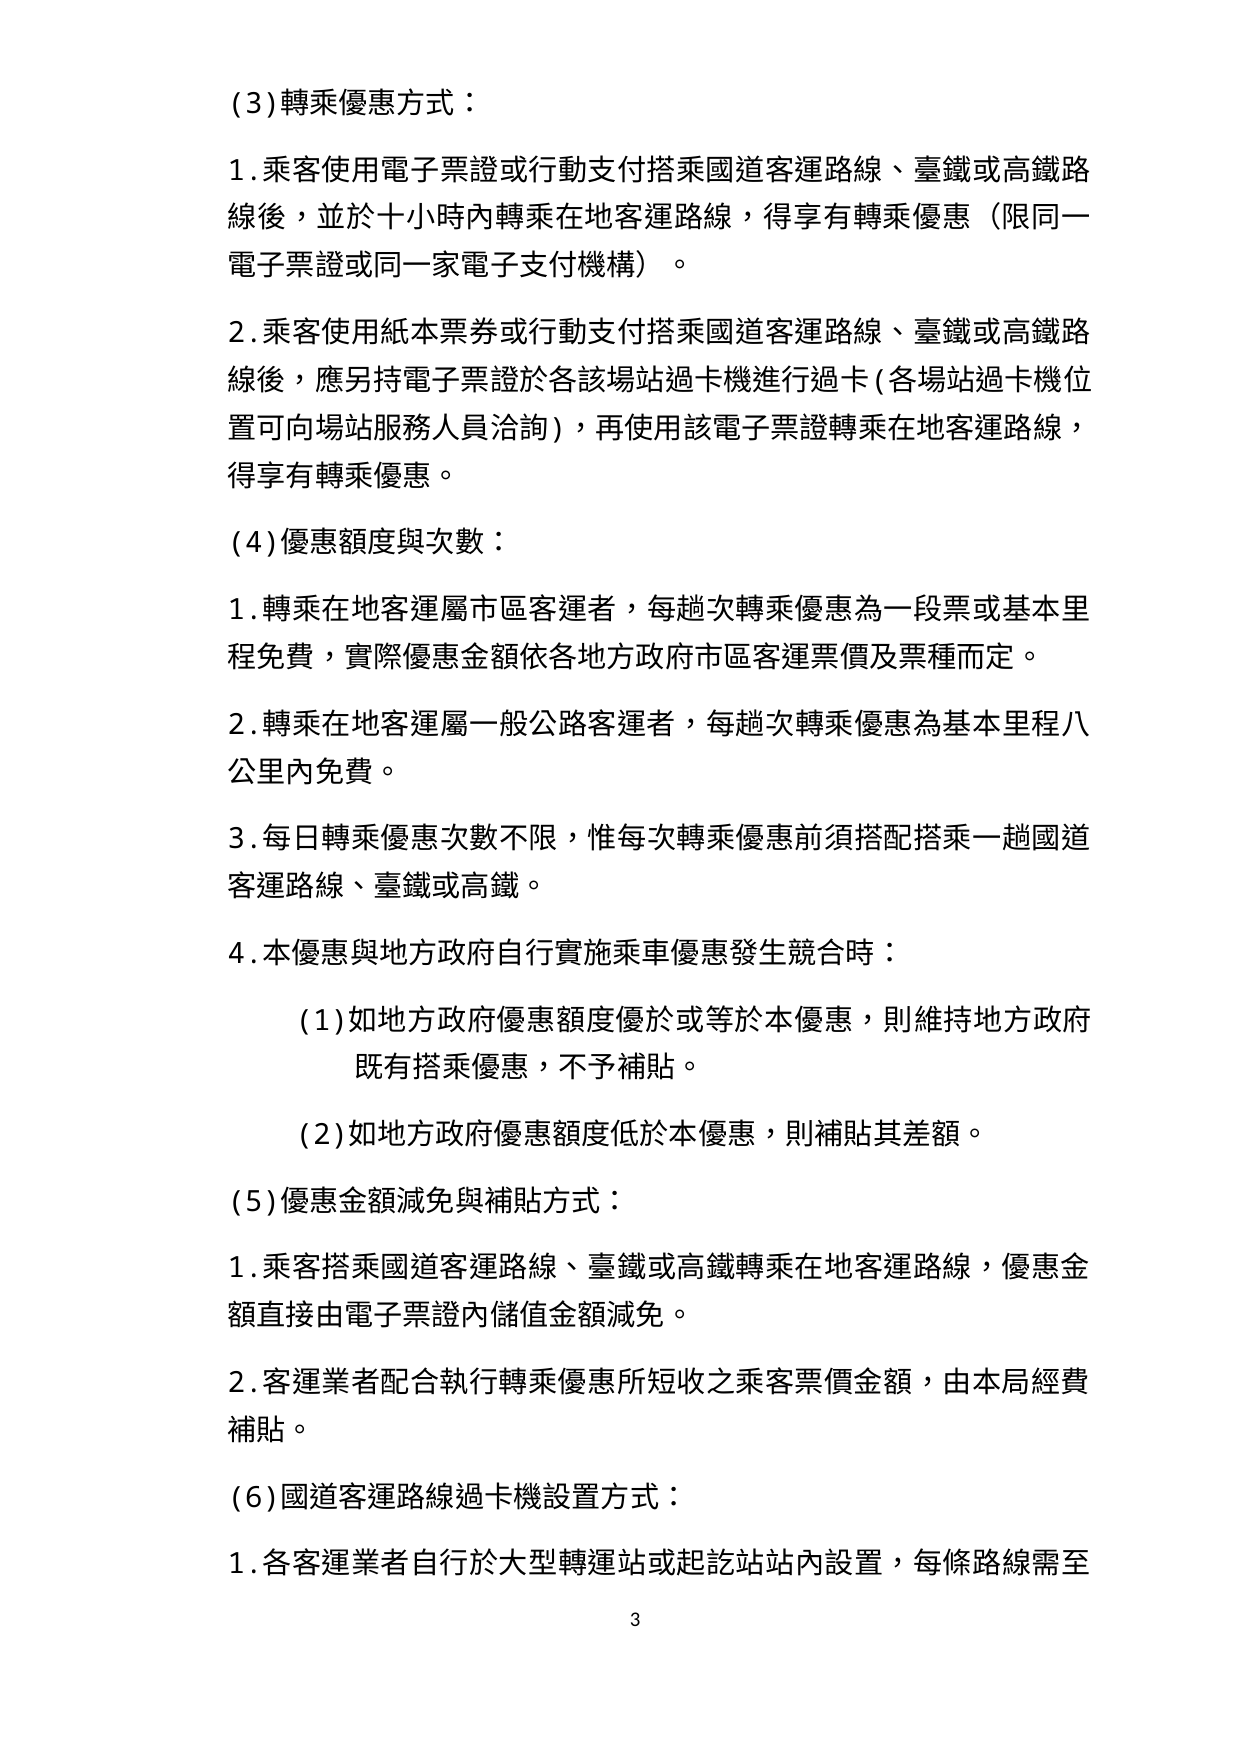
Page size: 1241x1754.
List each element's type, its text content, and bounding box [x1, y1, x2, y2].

list 國道客運路線過卡機設置方式： [227, 1469, 1092, 1517]
list 各客運業者自行於大型轉運站或起訖站站內設置，每條路線需至 [227, 1535, 1092, 1583]
list 客運業者配合執行轉乘優惠所短收之乘客票價金額，由本局經費補貼。 [227, 1354, 1092, 1450]
list 本優惠與地方政府自行實施乘車優惠發生競合時： [227, 925, 1092, 973]
list 如地方政府優惠額度優於或等於本優惠，則維持地方政府既有搭乘優惠，不予補貼。 [295, 992, 1092, 1087]
list 每日轉乘優惠次數不限，惟每次轉乘優惠前須搭配搭乘一趟國道客運路線、臺鐵或高鐵。 [227, 810, 1092, 906]
list 乘客使用電子票證或行動支付搭乘國道客運路線、臺鐵或高鐵路線後，並於十小時內轉乘在地客運路線，得享有轉乘優惠（限同一電子票證或同一家電子支付機構）。 [227, 142, 1092, 285]
list 轉乘在地客運屬一般公路客運者，每趟次轉乘優惠為基本里程八公里內免費。 [227, 696, 1092, 792]
list 轉乘在地客運屬市區客運者，每趟次轉乘優惠為一段票或基本里程免費，實際優惠金額依各地方政府市區客運票價及票種而定。 [227, 581, 1092, 677]
list 優惠金額減免與補貼方式： [227, 1173, 1092, 1221]
list 轉乘優惠方式： [227, 75, 1092, 123]
list 乘客搭乘國道客運路線、臺鐵或高鐵轉乘在地客運路線，優惠金額直接由電子票證內儲值金額減免。 [227, 1239, 1092, 1335]
list 乘客使用紙本票券或行動支付搭乘國道客運路線、臺鐵或高鐵路線後，應另持電子票證於各該場站過卡機進行過卡(各場站過卡機位置可向場站服務人員洽詢)，再使用該電子票證轉乘在地客運路線，得享有轉乘優惠。 [227, 304, 1092, 496]
list 優惠額度與次數： [227, 514, 1092, 562]
list 如地方政府優惠額度低於本優惠，則補貼其差額。 [295, 1106, 1092, 1154]
